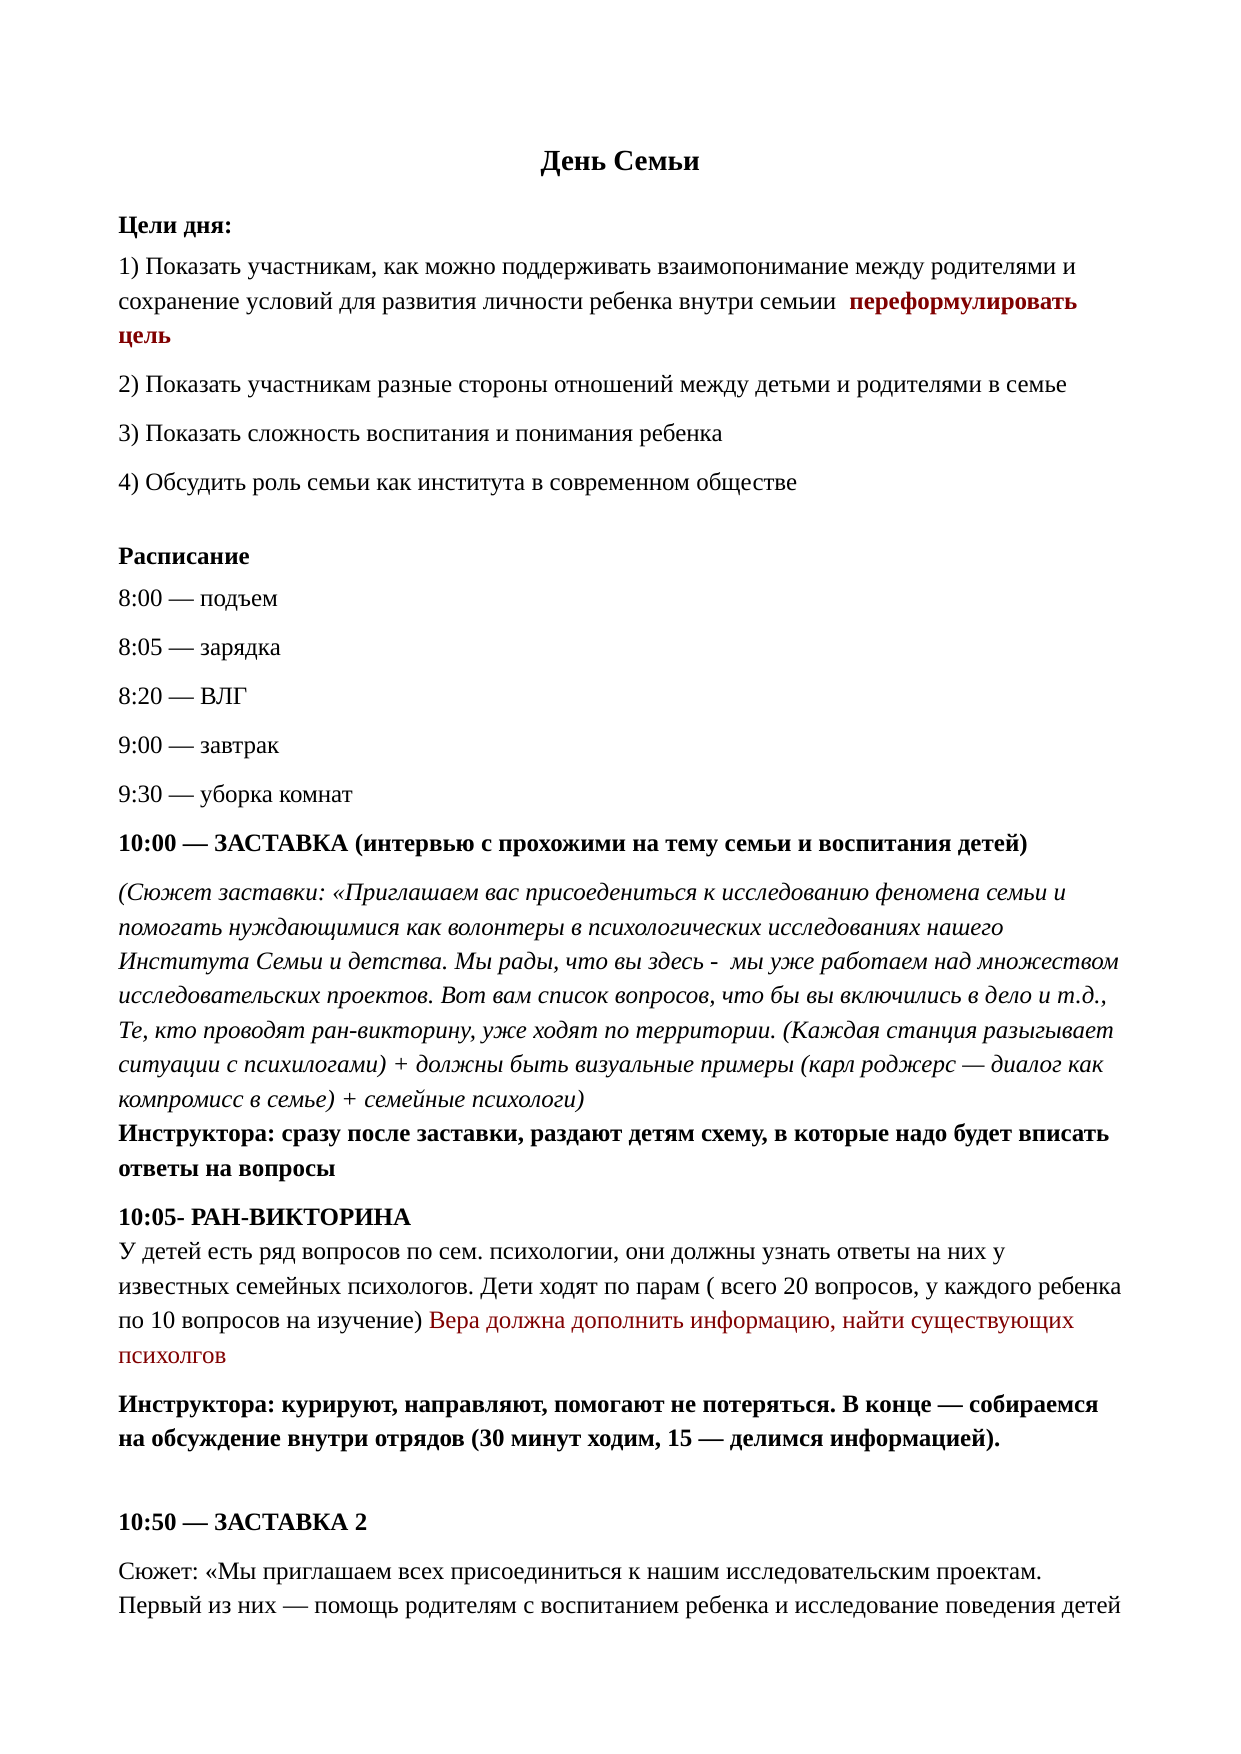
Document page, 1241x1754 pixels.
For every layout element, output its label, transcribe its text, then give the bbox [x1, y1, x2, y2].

text 10:05- РАН-ВИКТОРИНА У детей есть ряд вопросов по сем. психологии, они должны узнать ответы на них у известных семейных психологов. Дети ходят по парам ( всего 20 вопросов, у каждого ребенка по 10 вопросов на изучение) Вера должна дополнить информацию, найти существующих психолгов [118, 1202, 1122, 1369]
text Инструктора: курируют, направляют, помогают не потеряться. В конце — собираемся на обсуждение внутри отрядов (30 минут ходим, 15 — делимся информацией). [118, 1389, 1122, 1487]
title День Семьи [118, 143, 1122, 177]
subtitle Цели дня: [118, 210, 1122, 239]
text 8:00 — подъем [118, 583, 1122, 611]
text 10:00 — ЗАСТАВКА (интервью с прохожими на тему семьи и воспитания детей) [118, 828, 1122, 857]
text 8:20 — ВЛГ [118, 681, 1122, 709]
text (Сюжет заставки: «Приглашаем вас присоедениться к исследованию феномена семьи и помогать нуждающимися как волонтеры в психологических исследованиях нашего Института Семьи и детства. Мы рады, что вы здесь - мы уже работаем над множеством исследовательских проектов. Вот вам список вопросов, что бы вы включились в дело и т.д., Те, кто проводят ран-викторину, уже ходят по территории. (Каждая станция разыгывает ситуации с психилогами) + должны быть визуальные примеры (карл роджерс — диалог как компромисс в семье) + семейные психологи) Инструктора: сразу после заставки, раздают детям схему, в которые надо будет вписать ответы на вопросы [118, 877, 1122, 1182]
text Сюжет: «Мы приглашаем всех присоединиться к нашим исследовательским проектам. Первый из них — помощь родителям с воспитанием ребенка и исследование поведения детей [118, 1556, 1122, 1619]
text 2) Показать участникам разные стороны отношений между детьми и родителями в семье [118, 369, 1122, 398]
text 8:05 — зарядка [118, 632, 1122, 661]
text 4) Обсудить роль семьи как института в современном обществе [118, 467, 1122, 496]
text 3) Показать сложность воспитания и понимания ребенка [118, 418, 1122, 447]
text 1) Показать участникам, как можно поддерживать взаимопонимание между родителями и сохранение условий для развития личности ребенка внутри семьии переформулировать цель [118, 251, 1122, 349]
text 9:30 — уборка комнат [118, 779, 1122, 808]
text 10:50 — ЗАСТАВКА 2 [118, 1507, 1122, 1536]
subtitle Расписание [118, 541, 1122, 570]
text 9:00 — завтрак [118, 730, 1122, 759]
